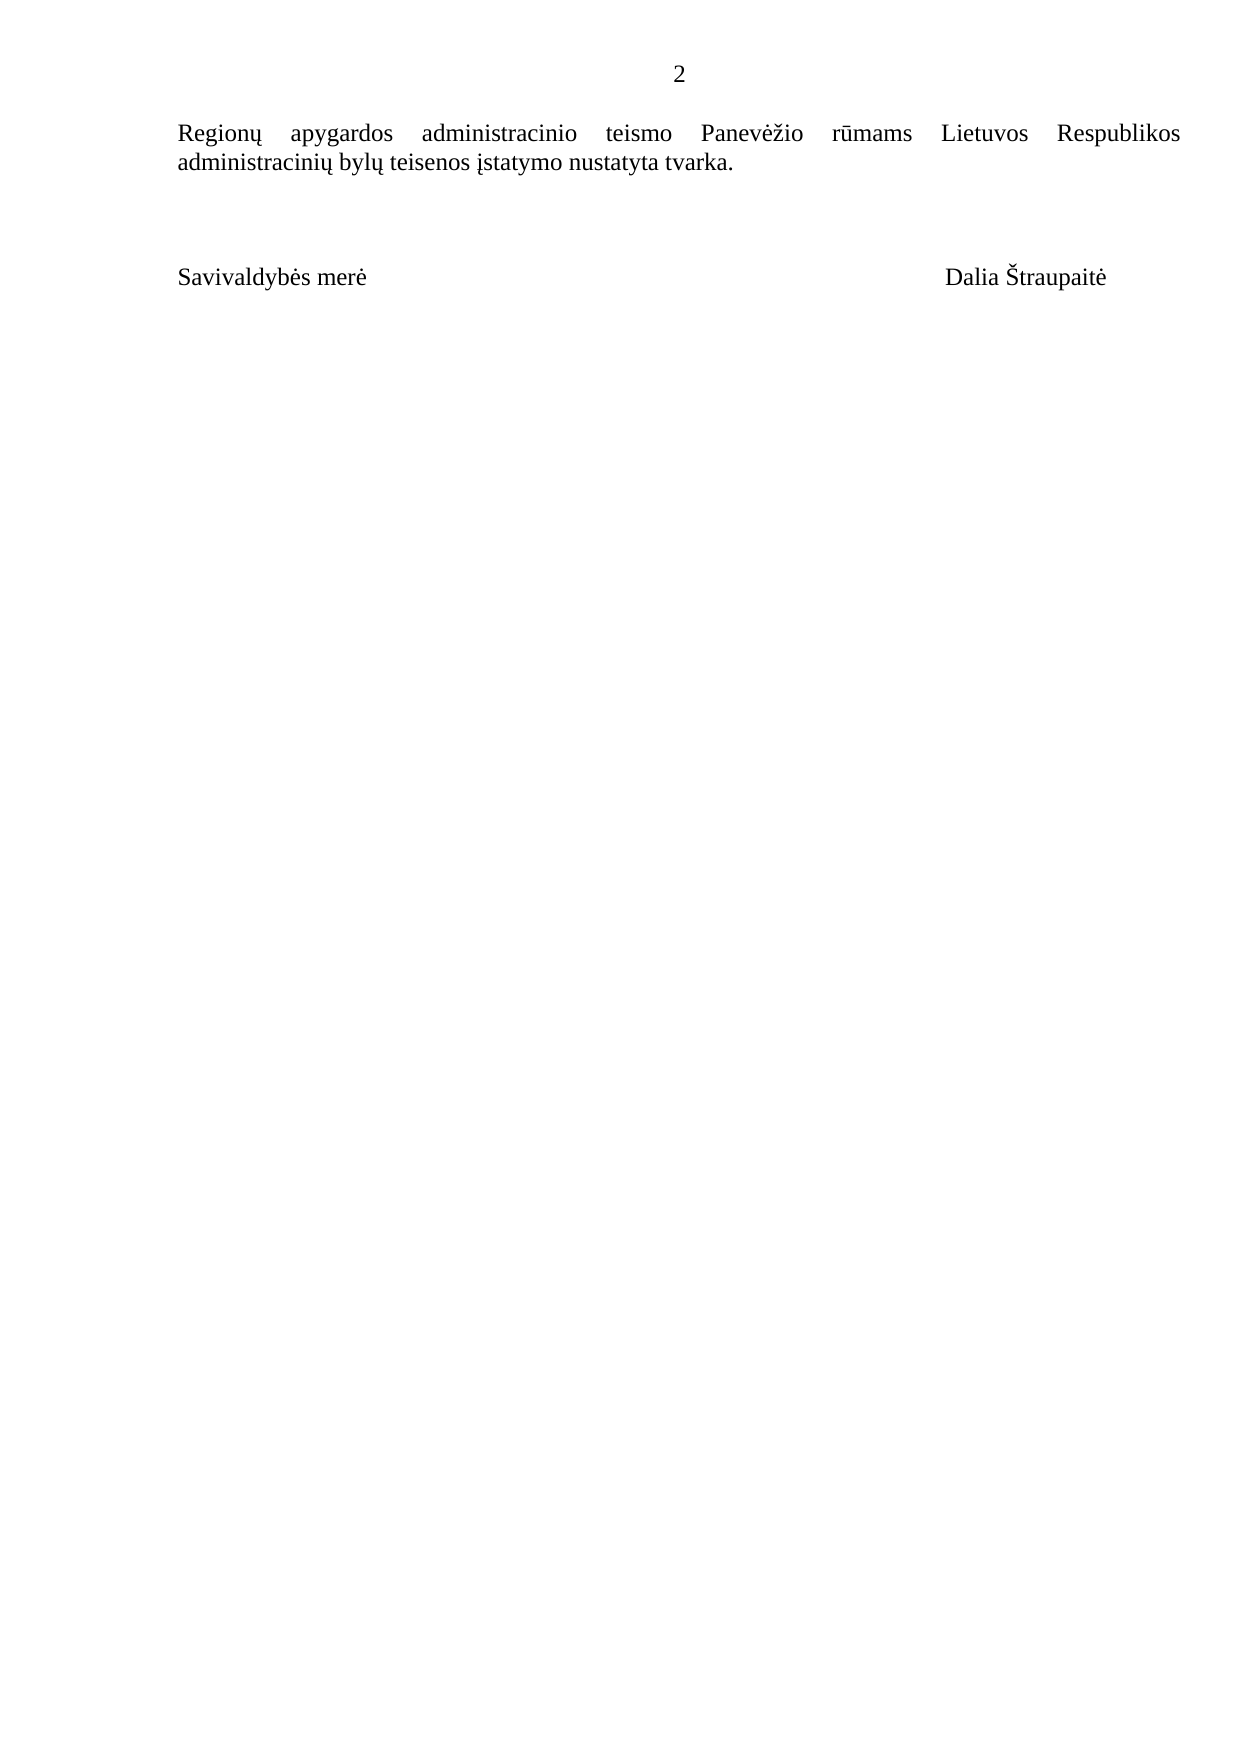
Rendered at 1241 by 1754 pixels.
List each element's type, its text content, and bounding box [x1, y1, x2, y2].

text Savivaldybės merė Dalia Štraupaitė [177, 262, 1181, 291]
text Regionų apygardos administracinio teismo Panevėžio rūmams Lietuvos Respublikos administracinių bylų teisenos įstatymo nustatyta tvarka. [177, 118, 1181, 176]
